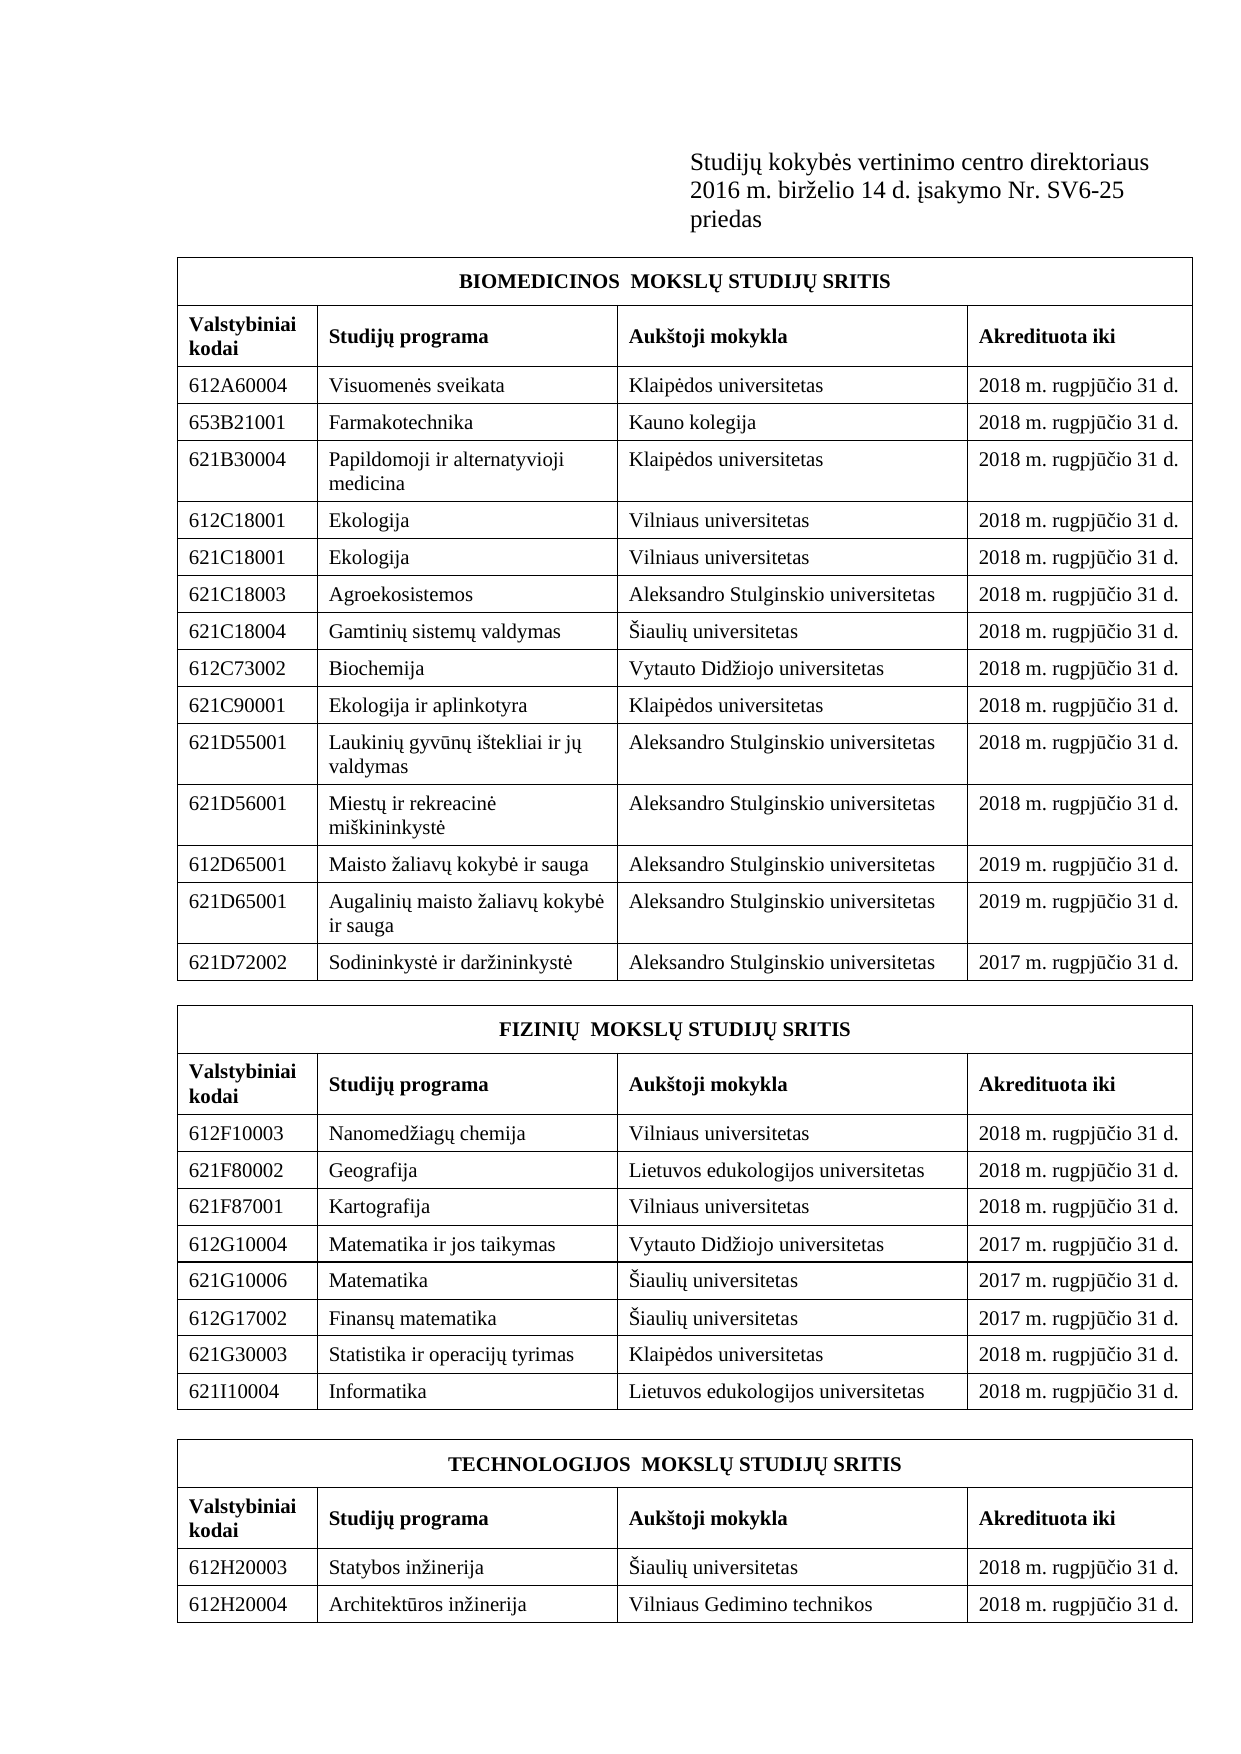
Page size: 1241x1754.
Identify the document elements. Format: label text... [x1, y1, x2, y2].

table_cell Klaipėdos universitetas [618, 687, 967, 723]
table_cell Geografija [318, 1152, 617, 1187]
table_cell 621F87001 [178, 1189, 317, 1224]
table_header technologijos mokslų studijų sritis [178, 1440, 1192, 1487]
table_cell 621I10004 [178, 1374, 317, 1409]
table_cell Visuomenės sveikata [318, 367, 617, 403]
table_cell 612D65001 [178, 846, 317, 882]
table_cell Klaipėdos universitetas [618, 367, 967, 403]
table_cell 2018 m. rugpjūčio 31 d. [968, 502, 1192, 538]
table_cell 612G10004 [178, 1226, 317, 1261]
table_cell 621G30003 [178, 1336, 317, 1372]
text priedas [690, 204, 1181, 233]
table_cell 621D55001 [178, 724, 317, 784]
table_cell Farmakotechnika [318, 404, 617, 440]
table_cell Aleksandro Stulginskio universitetas [618, 785, 967, 845]
table_cell Vilniaus universitetas [618, 1115, 967, 1151]
table_cell Aukštoji mokykla [618, 306, 967, 366]
table_cell 2018 m. rugpjūčio 31 d. [968, 367, 1192, 403]
table_cell Lietuvos edukologijos universitetas [618, 1374, 967, 1409]
table_cell 2018 m. rugpjūčio 31 d. [968, 1152, 1192, 1187]
table_cell Studijų programa [318, 1488, 617, 1548]
table_cell Matematika [318, 1263, 617, 1298]
table_cell Nanomedžiagų chemija [318, 1115, 617, 1151]
table_cell Valstybiniai kodai [178, 1488, 317, 1548]
text 2016 m. birželio 14 d. įsakymo Nr. SV6-25 [690, 176, 1181, 204]
table_cell Aleksandro Stulginskio universitetas [618, 883, 967, 943]
table_cell 612C18001 [178, 502, 317, 538]
table_cell 2018 m. rugpjūčio 31 d. [968, 539, 1192, 575]
table_cell 2019 m. rugpjūčio 31 d. [968, 883, 1192, 943]
table_cell 653B21001 [178, 404, 317, 440]
table_cell 2018 m. rugpjūčio 31 d. [968, 650, 1192, 686]
table_cell Studijų programa [318, 306, 617, 366]
table_cell Šiaulių universitetas [618, 1549, 967, 1585]
table_cell Aleksandro Stulginskio universitetas [618, 724, 967, 784]
table_cell 2018 m. rugpjūčio 31 d. [968, 404, 1192, 440]
table_cell Ekologija [318, 502, 617, 538]
table_cell Biochemija [318, 650, 617, 686]
table_cell Finansų matematika [318, 1300, 617, 1335]
text Studijų kokybės vertinimo centro direktoriaus [690, 147, 1181, 176]
table_cell 2018 m. rugpjūčio 31 d. [968, 1189, 1192, 1224]
table_cell Miestų ir rekreacinė miškininkystė [318, 785, 617, 845]
table_cell Studijų programa [318, 1054, 617, 1113]
table_cell 612H20004 [178, 1586, 317, 1622]
table_cell 621C18004 [178, 613, 317, 649]
table_cell Augalinių maisto žaliavų kokybė ir sauga [318, 883, 617, 943]
table_cell 2018 m. rugpjūčio 31 d. [968, 1115, 1192, 1151]
table_cell Laukinių gyvūnų ištekliai ir jų valdymas [318, 724, 617, 784]
table_cell Akredituota iki [968, 306, 1192, 366]
table_cell Ekologija [318, 539, 617, 575]
table_cell 612C73002 [178, 650, 317, 686]
table_cell Šiaulių universitetas [618, 1263, 967, 1298]
table_cell Šiaulių universitetas [618, 613, 967, 649]
table_cell Vytauto Didžiojo universitetas [618, 650, 967, 686]
table_cell Vilniaus Gedimino technikos [618, 1586, 967, 1622]
table_cell 621C90001 [178, 687, 317, 723]
table_cell Šiaulių universitetas [618, 1300, 967, 1335]
table_cell 621G10006 [178, 1263, 317, 1298]
table_header fizinių mokslų studijų sritis [178, 1006, 1192, 1052]
table_cell 612G17002 [178, 1300, 317, 1335]
table_cell 2018 m. rugpjūčio 31 d. [968, 441, 1192, 501]
table_cell Klaipėdos universitetas [618, 441, 967, 501]
table_cell Papildomoji ir alternatyvioji medicina [318, 441, 617, 501]
table_cell 2018 m. rugpjūčio 31 d. [968, 613, 1192, 649]
table_cell 2018 m. rugpjūčio 31 d. [968, 1374, 1192, 1409]
table_cell Vilniaus universitetas [618, 1189, 967, 1224]
table_cell 621D72002 [178, 944, 317, 980]
table_cell 2017 m. rugpjūčio 31 d. [968, 944, 1192, 980]
table_cell Vilniaus universitetas [618, 539, 967, 575]
table_cell 2018 m. rugpjūčio 31 d. [968, 1549, 1192, 1585]
table_cell Kartografija [318, 1189, 617, 1224]
table_cell 621B30004 [178, 441, 317, 501]
table_header biomedicinos mokslų studijų sritis [178, 258, 1192, 305]
table_cell 612A60004 [178, 367, 317, 403]
table_cell Lietuvos edukologijos universitetas [618, 1152, 967, 1187]
table_cell Valstybiniai kodai [178, 1054, 317, 1113]
table_cell 621D65001 [178, 883, 317, 943]
table_cell Statistika ir operacijų tyrimas [318, 1336, 617, 1372]
table_cell 2017 m. rugpjūčio 31 d. [968, 1300, 1192, 1335]
table_cell Vilniaus universitetas [618, 502, 967, 538]
table_cell 2017 m. rugpjūčio 31 d. [968, 1226, 1192, 1261]
table_cell 2018 m. rugpjūčio 31 d. [968, 724, 1192, 784]
table_cell 2018 m. rugpjūčio 31 d. [968, 576, 1192, 612]
table_cell Gamtinių sistemų valdymas [318, 613, 617, 649]
table_cell Ekologija ir aplinkotyra [318, 687, 617, 723]
table_cell Aukštoji mokykla [618, 1054, 967, 1113]
table_cell 2019 m. rugpjūčio 31 d. [968, 846, 1192, 882]
table_cell Akredituota iki [968, 1054, 1192, 1113]
table_cell 612F10003 [178, 1115, 317, 1151]
table_cell 2018 m. rugpjūčio 31 d. [968, 687, 1192, 723]
table_cell Aukštoji mokykla [618, 1488, 967, 1548]
table_cell Akredituota iki [968, 1488, 1192, 1548]
table_cell 621F80002 [178, 1152, 317, 1187]
table_cell Vytauto Didžiojo universitetas [618, 1226, 967, 1261]
table_cell Sodininkystė ir daržininkystė [318, 944, 617, 980]
table_cell 621C18003 [178, 576, 317, 612]
table_cell Kauno kolegija [618, 404, 967, 440]
table_cell Aleksandro Stulginskio universitetas [618, 846, 967, 882]
table_cell 2018 m. rugpjūčio 31 d. [968, 785, 1192, 845]
table_cell 2018 m. rugpjūčio 31 d. [968, 1586, 1192, 1622]
table_cell 2017 m. rugpjūčio 31 d. [968, 1263, 1192, 1298]
table_cell Maisto žaliavų kokybė ir sauga [318, 846, 617, 882]
table_cell 2018 m. rugpjūčio 31 d. [968, 1336, 1192, 1372]
table_cell Statybos inžinerija [318, 1549, 617, 1585]
table_cell Valstybiniai kodai [178, 306, 317, 366]
table_cell Aleksandro Stulginskio universitetas [618, 576, 967, 612]
table_cell 612H20003 [178, 1549, 317, 1585]
table_cell Informatika [318, 1374, 617, 1409]
table_cell Matematika ir jos taikymas [318, 1226, 617, 1261]
table_cell 621C18001 [178, 539, 317, 575]
table_cell Aleksandro Stulginskio universitetas [618, 944, 967, 980]
table_cell 621D56001 [178, 785, 317, 845]
table_cell Klaipėdos universitetas [618, 1336, 967, 1372]
table_cell Agroekosistemos [318, 576, 617, 612]
table_cell Architektūros inžinerija [318, 1586, 617, 1622]
